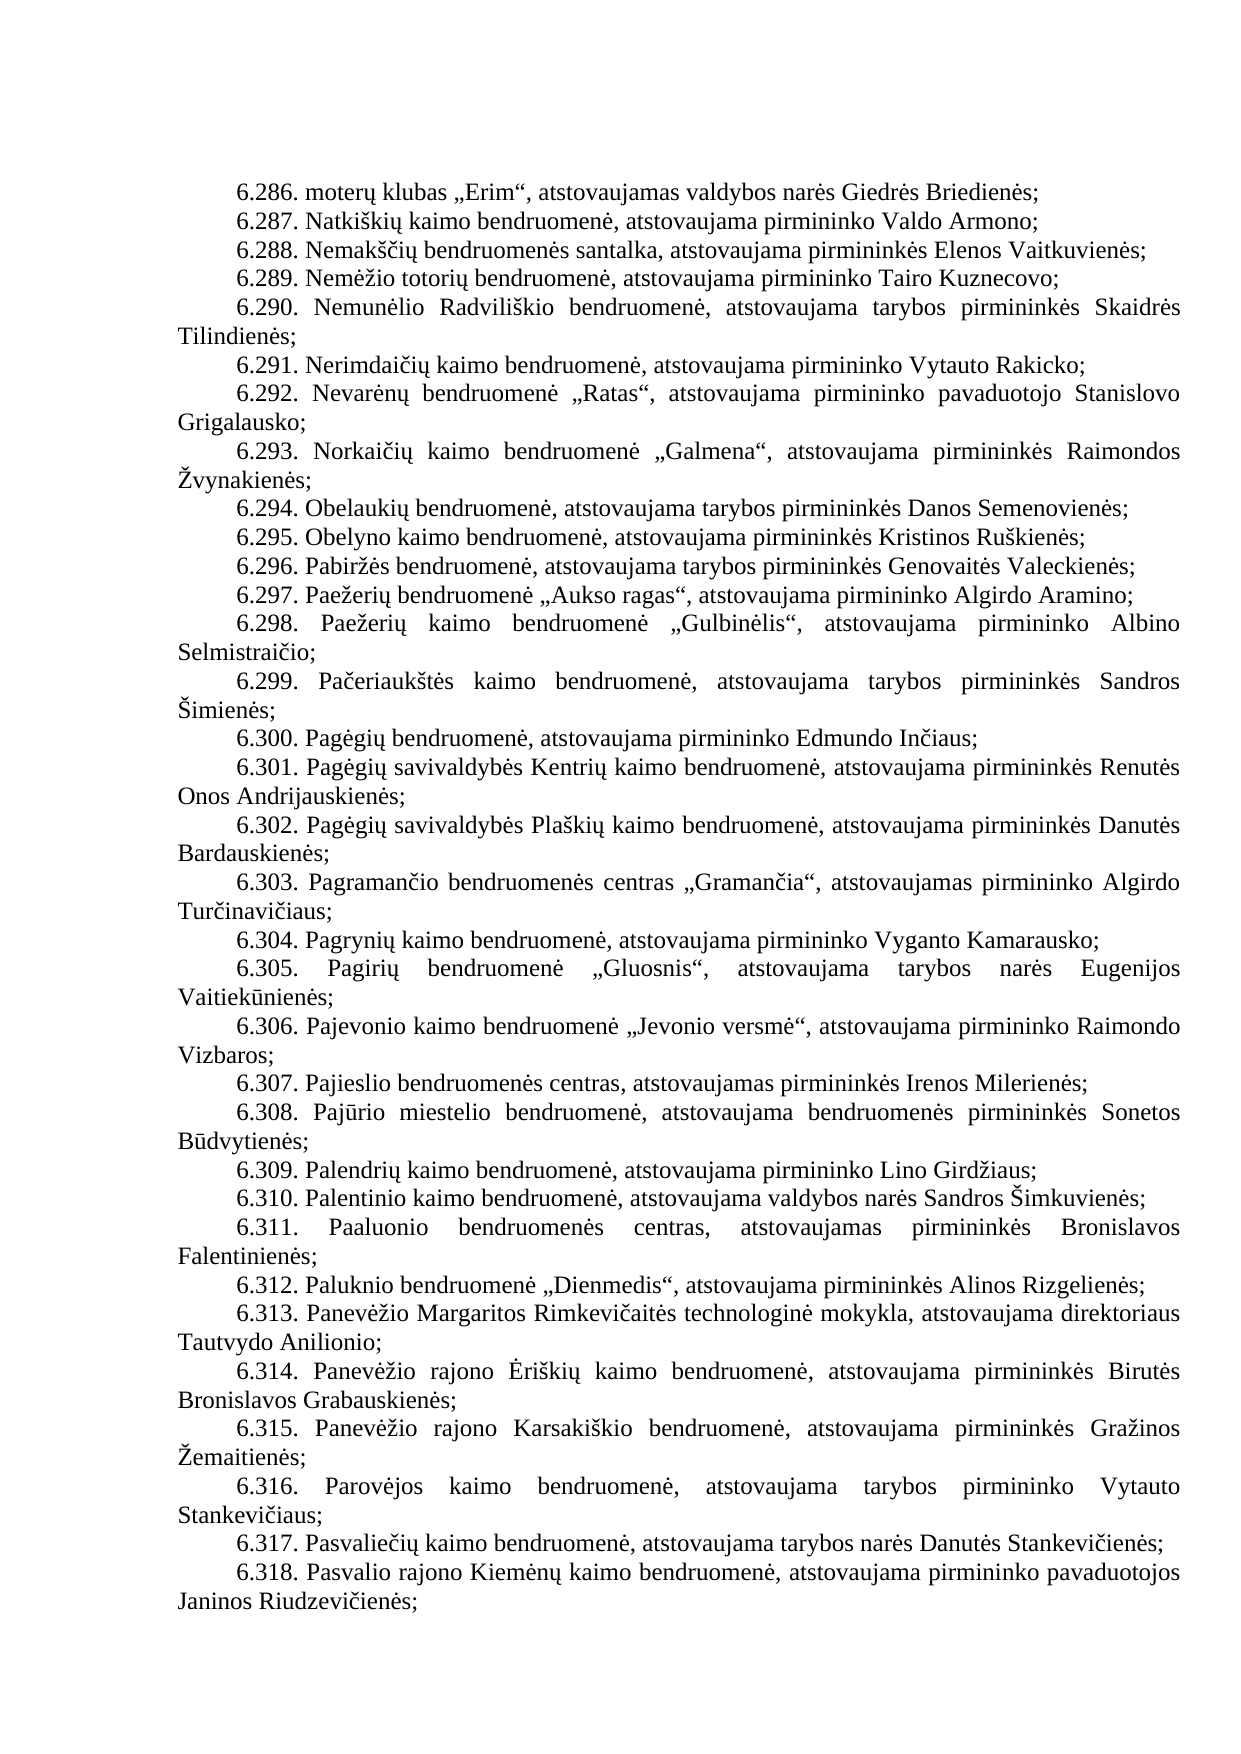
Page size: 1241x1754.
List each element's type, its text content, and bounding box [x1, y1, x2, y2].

text 6.300. Pagėgių bendruomenė, atstovaujama pirmininko Edmundo Inčiaus; [177, 723, 1181, 752]
text 6.308. Pajūrio miestelio bendruomenė, atstovaujama bendruomenės pirmininkės Sonetos Būdvytienės; [177, 1097, 1181, 1155]
text 6.301. Pagėgių savivaldybės Kentrių kaimo bendruomenė, atstovaujama pirmininkės Renutės Onos Andrijauskienės; [177, 752, 1181, 810]
text 6.302. Pagėgių savivaldybės Plaškių kaimo bendruomenė, atstovaujama pirmininkės Danutės Bardauskienės; [177, 810, 1181, 867]
text 6.296. Pabiržės bendruomenė, atstovaujama tarybos pirmininkės Genovaitės Valeckienės; [177, 551, 1181, 580]
text 6.287. Natkiškių kaimo bendruomenė, atstovaujama pirmininko Valdo Armono; [177, 206, 1181, 235]
text 6.307. Pajieslio bendruomenės centras, atstovaujamas pirmininkės Irenos Milerienės; [177, 1068, 1181, 1097]
text 6.298. Paežerių kaimo bendruomenė „Gulbinėlis“, atstovaujama pirmininko Albino Selmistraičio; [177, 608, 1181, 666]
text 6.288. Nemakščių bendruomenės santalka, atstovaujama pirmininkės Elenos Vaitkuvienės; [177, 235, 1181, 263]
text 6.291. Nerimdaičių kaimo bendruomenė, atstovaujama pirmininko Vytauto Rakicko; [177, 350, 1181, 378]
text 6.294. Obelaukių bendruomenė, atstovaujama tarybos pirmininkės Danos Semenovienės; [177, 493, 1181, 522]
text 6.315. Panevėžio rajono Karsakiškio bendruomenė, atstovaujama pirmininkės Gražinos Žemaitienės; [177, 1413, 1181, 1471]
text 6.299. Pačeriaukštės kaimo bendruomenė, atstovaujama tarybos pirmininkės Sandros Šimienės; [177, 666, 1181, 723]
text 6.293. Norkaičių kaimo bendruomenė „Galmena“, atstovaujama pirmininkės Raimondos Žvynakienės; [177, 436, 1181, 493]
text 6.318. Pasvalio rajono Kiemėnų kaimo bendruomenė, atstovaujama pirmininko pavaduotojos Janinos Riudzevičienės; [177, 1557, 1181, 1615]
text 6.313. Panevėžio Margaritos Rimkevičaitės technologinė mokykla, atstovaujama direktoriaus Tautvydo Anilionio; [177, 1298, 1181, 1356]
text 6.306. Pajevonio kaimo bendruomenė „Jevonio versmė“, atstovaujama pirmininko Raimondo Vizbaros; [177, 1011, 1181, 1068]
text 6.317. Pasvaliečių kaimo bendruomenė, atstovaujama tarybos narės Danutės Stankevičienės; [177, 1528, 1181, 1557]
text 6.292. Nevarėnų bendruomenė „Ratas“, atstovaujama pirmininko pavaduotojo Stanislovo Grigalausko; [177, 378, 1181, 436]
text 6.289. Nemėžio totorių bendruomenė, atstovaujama pirmininko Tairo Kuznecovo; [177, 263, 1181, 292]
text 6.297. Paežerių bendruomenė „Aukso ragas“, atstovaujama pirmininko Algirdo Aramino; [177, 580, 1181, 608]
text 6.303. Pagramančio bendruomenės centras „Gramančia“, atstovaujamas pirmininko Algirdo Turčinavičiaus; [177, 867, 1181, 925]
text 6.316. Parovėjos kaimo bendruomenė, atstovaujama tarybos pirmininko Vytauto Stankevičiaus; [177, 1471, 1181, 1528]
text 6.295. Obelyno kaimo bendruomenė, atstovaujama pirmininkės Kristinos Ruškienės; [177, 522, 1181, 551]
text 6.290. Nemunėlio Radviliškio bendruomenė, atstovaujama tarybos pirmininkės Skaidrės Tilindienės; [177, 292, 1181, 350]
text 6.286. moterų klubas „Erim“, atstovaujamas valdybos narės Giedrės Briedienės; [177, 177, 1181, 206]
text 6.309. Palendrių kaimo bendruomenė, atstovaujama pirmininko Lino Girdžiaus; [177, 1155, 1181, 1183]
text 6.312. Paluknio bendruomenė „Dienmedis“, atstovaujama pirmininkės Alinos Rizgelienės; [177, 1270, 1181, 1298]
text 6.305. Pagirių bendruomenė „Gluosnis“, atstovaujama tarybos narės Eugenijos Vaitiekūnienės; [177, 953, 1181, 1011]
text 6.311. Paaluonio bendruomenės centras, atstovaujamas pirmininkės Bronislavos Falentinienės; [177, 1212, 1181, 1270]
text 6.314. Panevėžio rajono Ėriškių kaimo bendruomenė, atstovaujama pirmininkės Birutės Bronislavos Grabauskienės; [177, 1356, 1181, 1413]
text 6.310. Palentinio kaimo bendruomenė, atstovaujama valdybos narės Sandros Šimkuvienės; [177, 1183, 1181, 1212]
text 6.304. Pagrynių kaimo bendruomenė, atstovaujama pirmininko Vyganto Kamarausko; [177, 925, 1181, 953]
